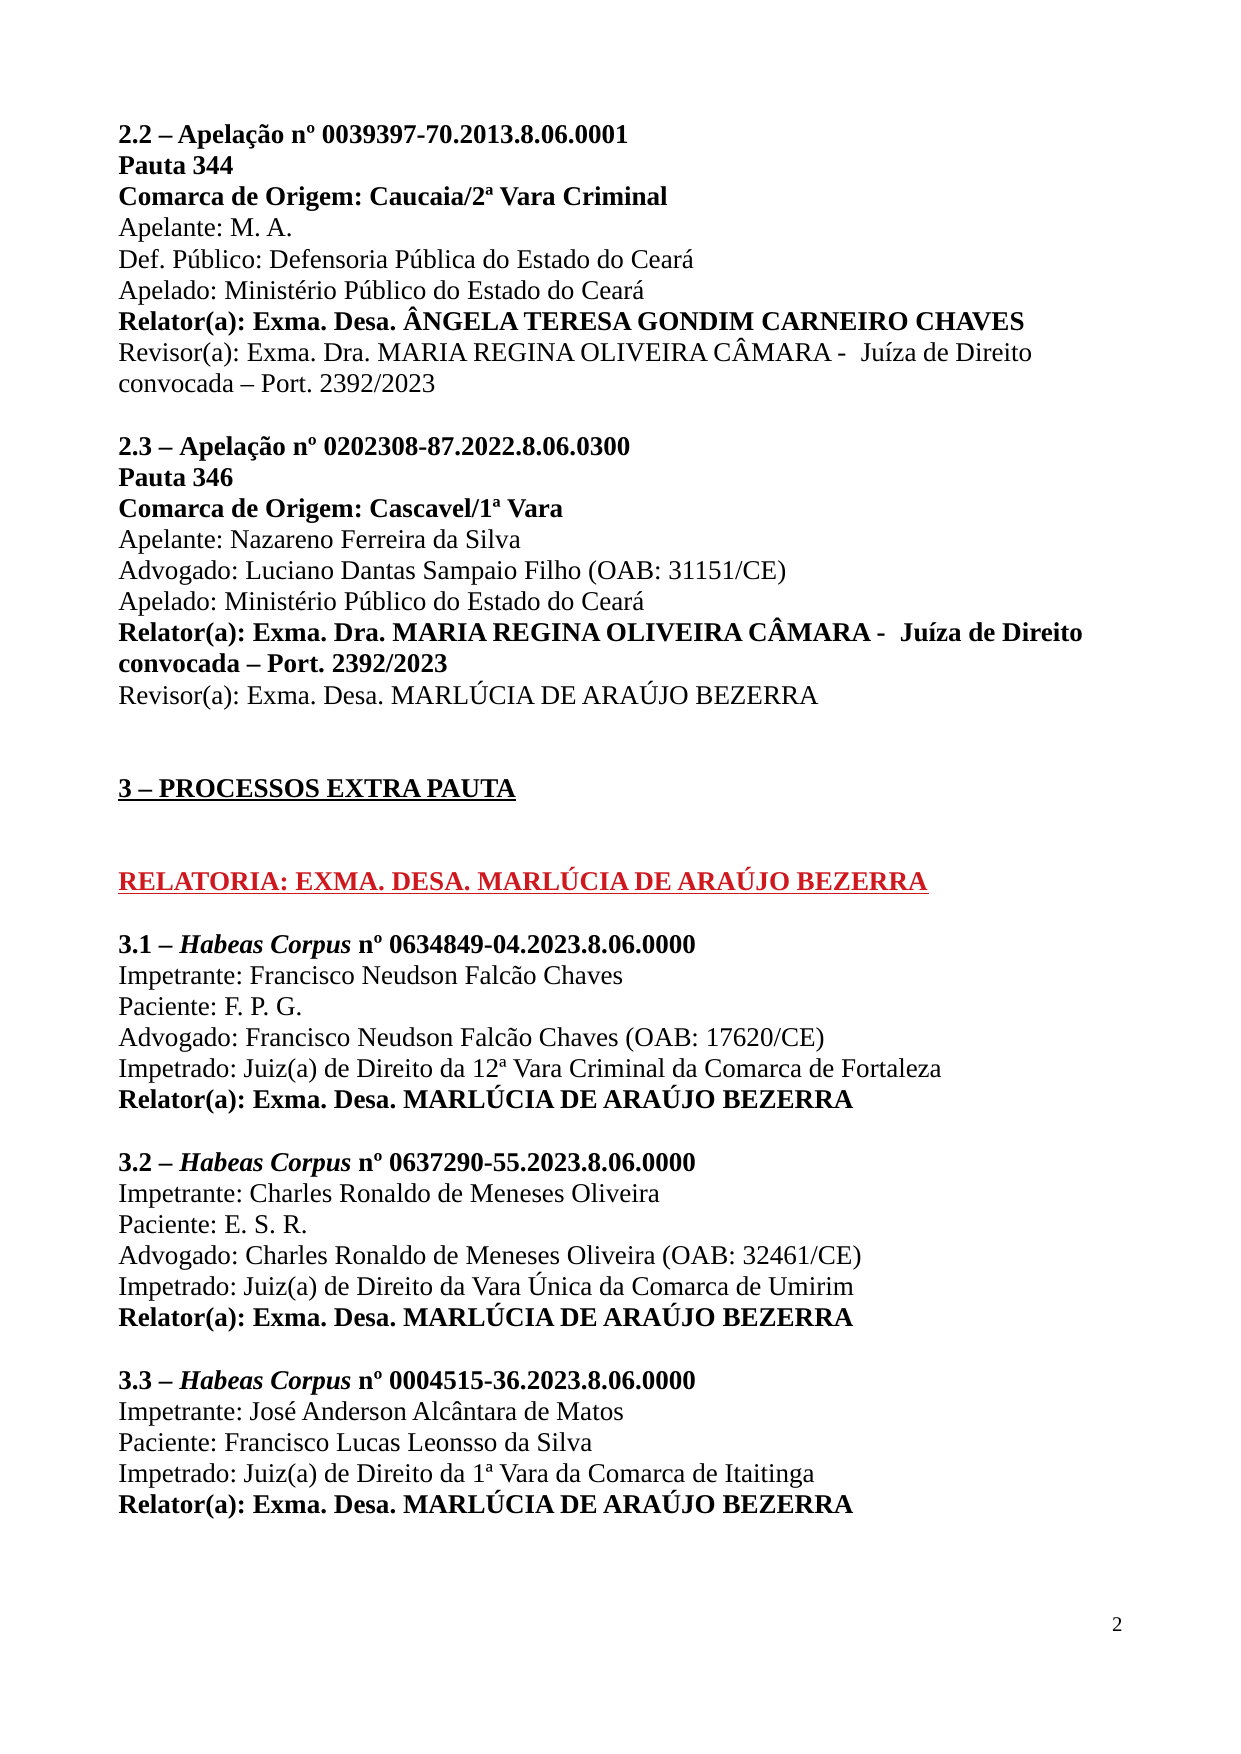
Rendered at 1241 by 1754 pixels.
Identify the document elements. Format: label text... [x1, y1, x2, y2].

text RELATORIA: EXMA. DESA. MARLÚCIA DE ARAÚJO BEZERRA [118, 866, 1122, 897]
text Impetrante: Charles Ronaldo de Meneses Oliveira [118, 1177, 1122, 1208]
text Comarca de Origem: Caucaia/2ª Vara Criminal [118, 180, 1122, 212]
text 3.1 – Habeas Corpus nº 0634849-04.2023.8.06.0000 [118, 928, 1122, 959]
text Paciente: E. S. R. [118, 1208, 1122, 1239]
text Relator(a): Exma. Desa. MARLÚCIA DE ARAÚJO BEZERRA [118, 1488, 1122, 1519]
text Pauta 344 [118, 149, 1122, 180]
text Apelante: Nazareno Ferreira da Silva [118, 523, 1122, 554]
text Advogado: Luciano Dantas Sampaio Filho (OAB: 31151/CE) [118, 554, 1122, 585]
text Relator(a): Exma. Desa. ÂNGELA TERESA GONDIM CARNEIRO CHAVES [118, 305, 1122, 336]
text 2.3 – Apelação nº 0202308-87.2022.8.06.0300 [118, 429, 1122, 461]
text Revisor(a): Exma. Desa. MARLÚCIA DE ARAÚJO BEZERRA [118, 679, 1122, 710]
text Paciente: Francisco Lucas Leonsso da Silva [118, 1426, 1122, 1457]
text 3.2 – Habeas Corpus nº 0637290-55.2023.8.06.0000 [118, 1146, 1122, 1177]
text Apelante: M. A. [118, 212, 1122, 243]
text Apelado: Ministério Público do Estado do Ceará [118, 585, 1122, 616]
text Pauta 346 [118, 461, 1122, 492]
text Apelado: Ministério Público do Estado do Ceará [118, 274, 1122, 305]
text Impetrante: José Anderson Alcântara de Matos [118, 1395, 1122, 1426]
text Advogado: Francisco Neudson Falcão Chaves (OAB: 17620/CE) [118, 1021, 1122, 1052]
text Comarca de Origem: Cascavel/1ª Vara [118, 492, 1122, 523]
text Impetrante: Francisco Neudson Falcão Chaves [118, 959, 1122, 990]
text Impetrado: Juiz(a) de Direito da 12ª Vara Criminal da Comarca de Fortaleza [118, 1052, 1122, 1083]
text Revisor(a): Exma. Dra. MARIA REGINA OLIVEIRA CÂMARA - Juíza de Direito convocada – Port. 2392/2023 [118, 336, 1122, 398]
text Relator(a): Exma. Dra. MARIA REGINA OLIVEIRA CÂMARA - Juíza de Direito convocada – Port. 2392/2023 [118, 616, 1122, 679]
text Relator(a): Exma. Desa. MARLÚCIA DE ARAÚJO BEZERRA [118, 1083, 1122, 1115]
text Advogado: Charles Ronaldo de Meneses Oliveira (OAB: 32461/CE) [118, 1239, 1122, 1270]
text Impetrado: Juiz(a) de Direito da 1ª Vara da Comarca de Itaitinga [118, 1457, 1122, 1488]
text 3.3 – Habeas Corpus nº 0004515-36.2023.8.06.0000 [118, 1364, 1122, 1395]
text Paciente: F. P. G. [118, 990, 1122, 1021]
text Relator(a): Exma. Desa. MARLÚCIA DE ARAÚJO BEZERRA [118, 1302, 1122, 1333]
text 3 – PROCESSOS EXTRA PAUTA [118, 772, 1122, 803]
text Impetrado: Juiz(a) de Direito da Vara Única da Comarca de Umirim [118, 1270, 1122, 1302]
text Def. Público: Defensoria Pública do Estado do Ceará [118, 243, 1122, 274]
text 2.2 – Apelação nº 0039397-70.2013.8.06.0001 [118, 118, 1122, 149]
